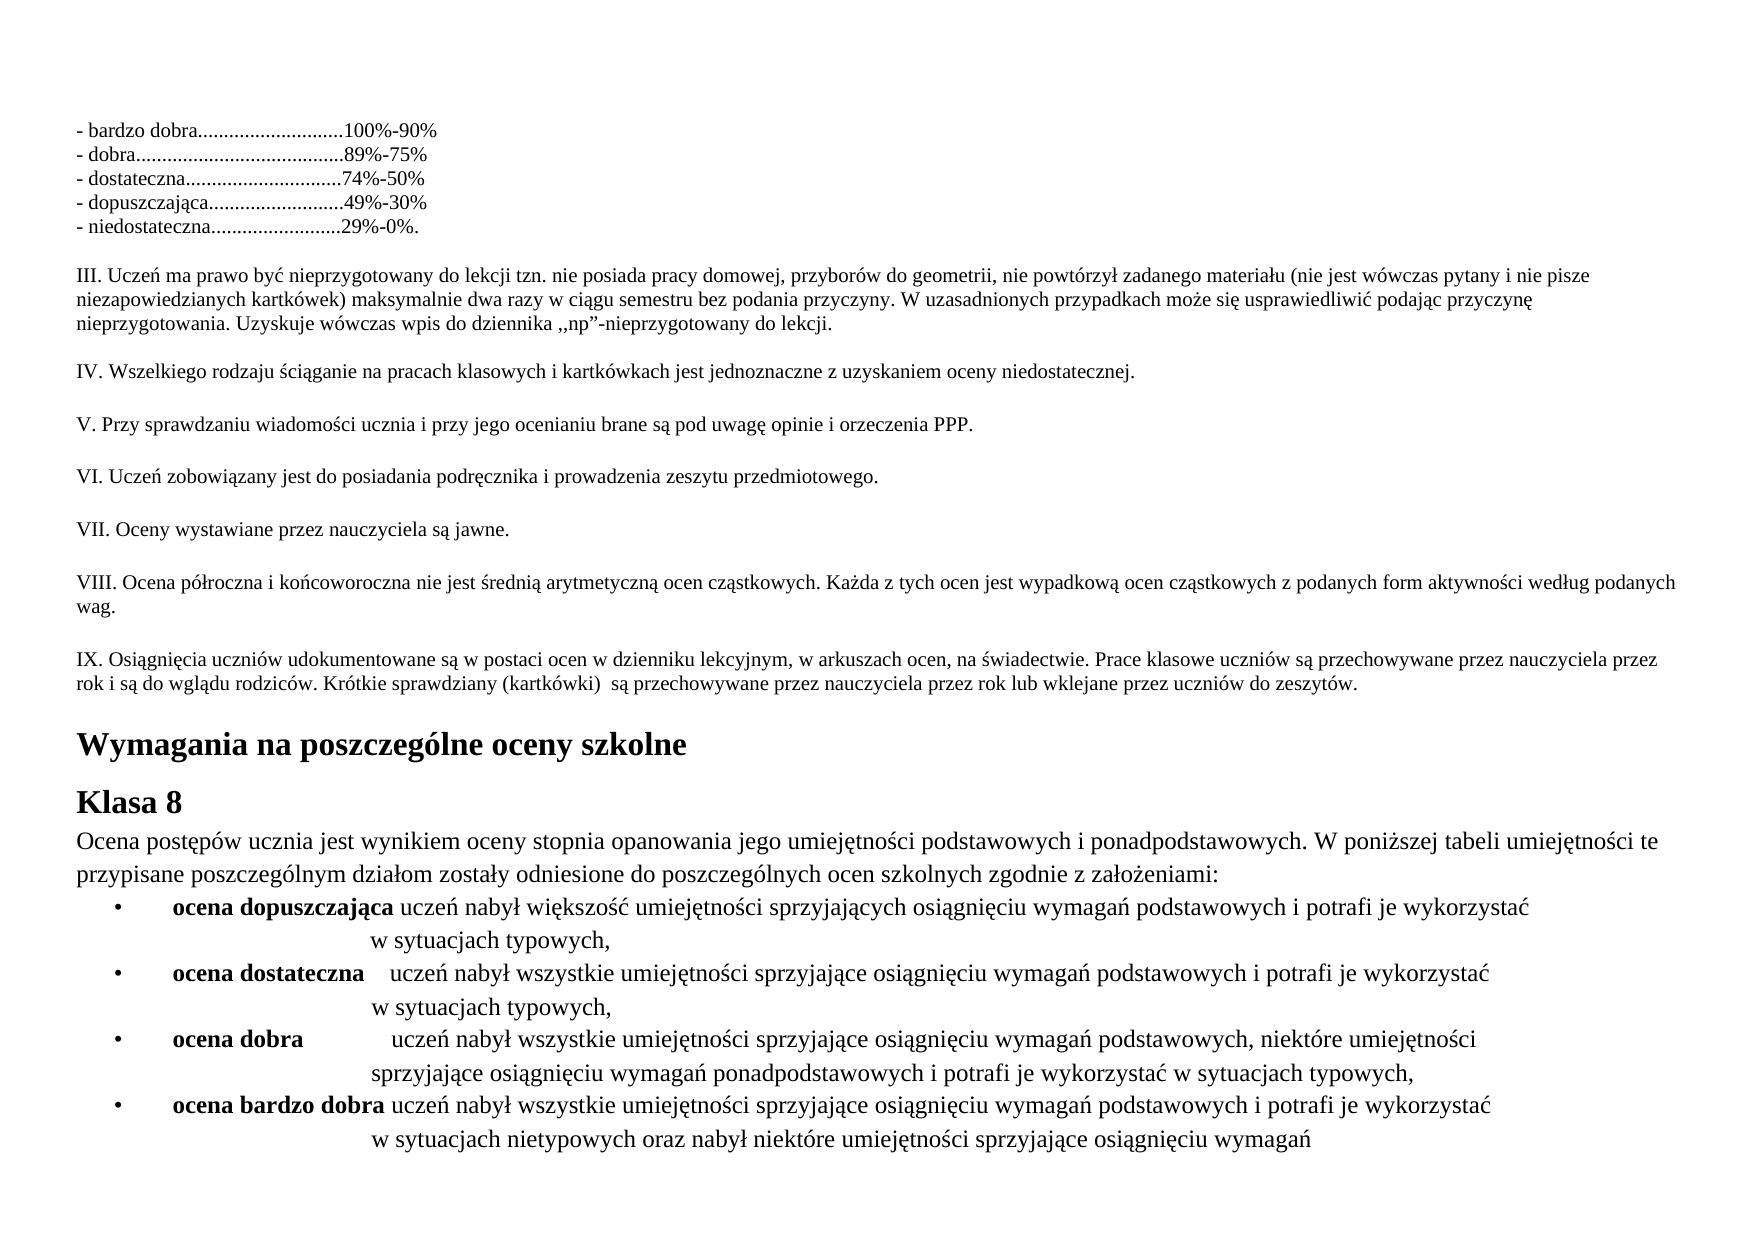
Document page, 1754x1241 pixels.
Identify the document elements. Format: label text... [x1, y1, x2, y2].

text VIII. Ocena półroczna i końcoworoczna nie jest średnią arytmetyczną ocen cząstkowych. Każda z tych ocen jest wypadkową ocen cząstkowych z podanych form aktywności według podanych wag. [76, 570, 1689, 618]
text w sytuacjach nietypowych oraz nabył niektóre umiejętności sprzyjające osiągnięciu wymagań [297, 1124, 1689, 1152]
text Klasa 8 [76, 782, 1689, 821]
text • ocena bardzo dobra uczeń nabył wszystkie umiejętności sprzyjające osiągnięciu wymagań podstawowych i potrafi je wykorzystać [113, 1091, 1689, 1119]
text V. Przy sprawdzaniu wiadomości ucznia i przy jego ocenianiu brane są pod uwagę opinie i orzeczenia PPP. [76, 412, 1689, 436]
text - dobra........................................89%-75% [76, 142, 1689, 166]
text - dostateczna..............................74%-50% [76, 166, 1689, 190]
text - bardzo dobra............................100%-90% [76, 118, 1689, 142]
text VII. Oceny wystawiane przez nauczyciela są jawne. [76, 517, 1689, 541]
text - niedostateczna.........................29%-0%. [76, 214, 1689, 238]
text III. Uczeń ma prawo być nieprzygotowany do lekcji tzn. nie posiada pracy domowej, przyborów do geometrii, nie powtórzył zadanego materiału (nie jest wówczas pytany i nie pisze niezapowiedzianych kartkówek) maksymalnie dwa razy w ciągu semestru bez podania przyczyny. W uzasadnionych przypadkach może się usprawiedliwić podając przyczynę nieprzygotowania. Uzyskuje wówczas wpis do dziennika ,,np”-nieprzygotowany do lekcji. [76, 262, 1689, 335]
text w sytuacjach typowych, [298, 992, 1689, 1020]
text Wymagania na poszczególne oceny szkolne [76, 724, 1689, 762]
text IX. Osiągnięcia uczniów udokumentowane są w postaci ocen w dzienniku lekcyjnym, w arkuszach ocen, na świadectwie. Prace klasowe uczniów są przechowywane przez nauczyciela przez rok i są do wglądu rodziców. Krótkie sprawdziany (kartkówki) są przechowywane przez nauczyciela przez rok lub wklejane przez uczniów do zeszytów. [76, 647, 1689, 695]
text sprzyjające osiągnięciu wymagań ponadpodstawowych i potrafi je wykorzystać w sytuacjach typowych, [298, 1058, 1689, 1086]
text - dopuszczająca..........................49%-30% [76, 190, 1689, 214]
text • ocena dopuszczająca uczeń nabył większość umiejętności sprzyjających osiągnięciu wymagań podstawowych i potrafi je wykorzystać [113, 892, 1689, 921]
text w sytuacjach typowych, [151, 926, 1689, 954]
text IV. Wszelkiego rodzaju ściąganie na pracach klasowych i kartkówkach jest jednoznaczne z uzyskaniem oceny niedostatecznej. [76, 359, 1689, 383]
text Ocena postępów ucznia jest wynikiem oceny stopnia opanowania jego umiejętności podstawowych i ponadpodstawowych. W poniższej tabeli umiejętności te przypisane poszczególnym działom zostały odniesione do poszczególnych ocen szkolnych zgodnie z założeniami: [76, 826, 1689, 888]
text • ocena dobra uczeń nabył wszystkie umiejętności sprzyjające osiągnięciu wymagań podstawowych, niektóre umiejętności [113, 1024, 1689, 1053]
text • ocena dostateczna uczeń nabył wszystkie umiejętności sprzyjające osiągnięciu wymagań podstawowych i potrafi je wykorzystać [113, 958, 1689, 987]
text VI. Uczeń zobowiązany jest do posiadania podręcznika i prowadzenia zeszytu przedmiotowego. [76, 464, 1689, 488]
